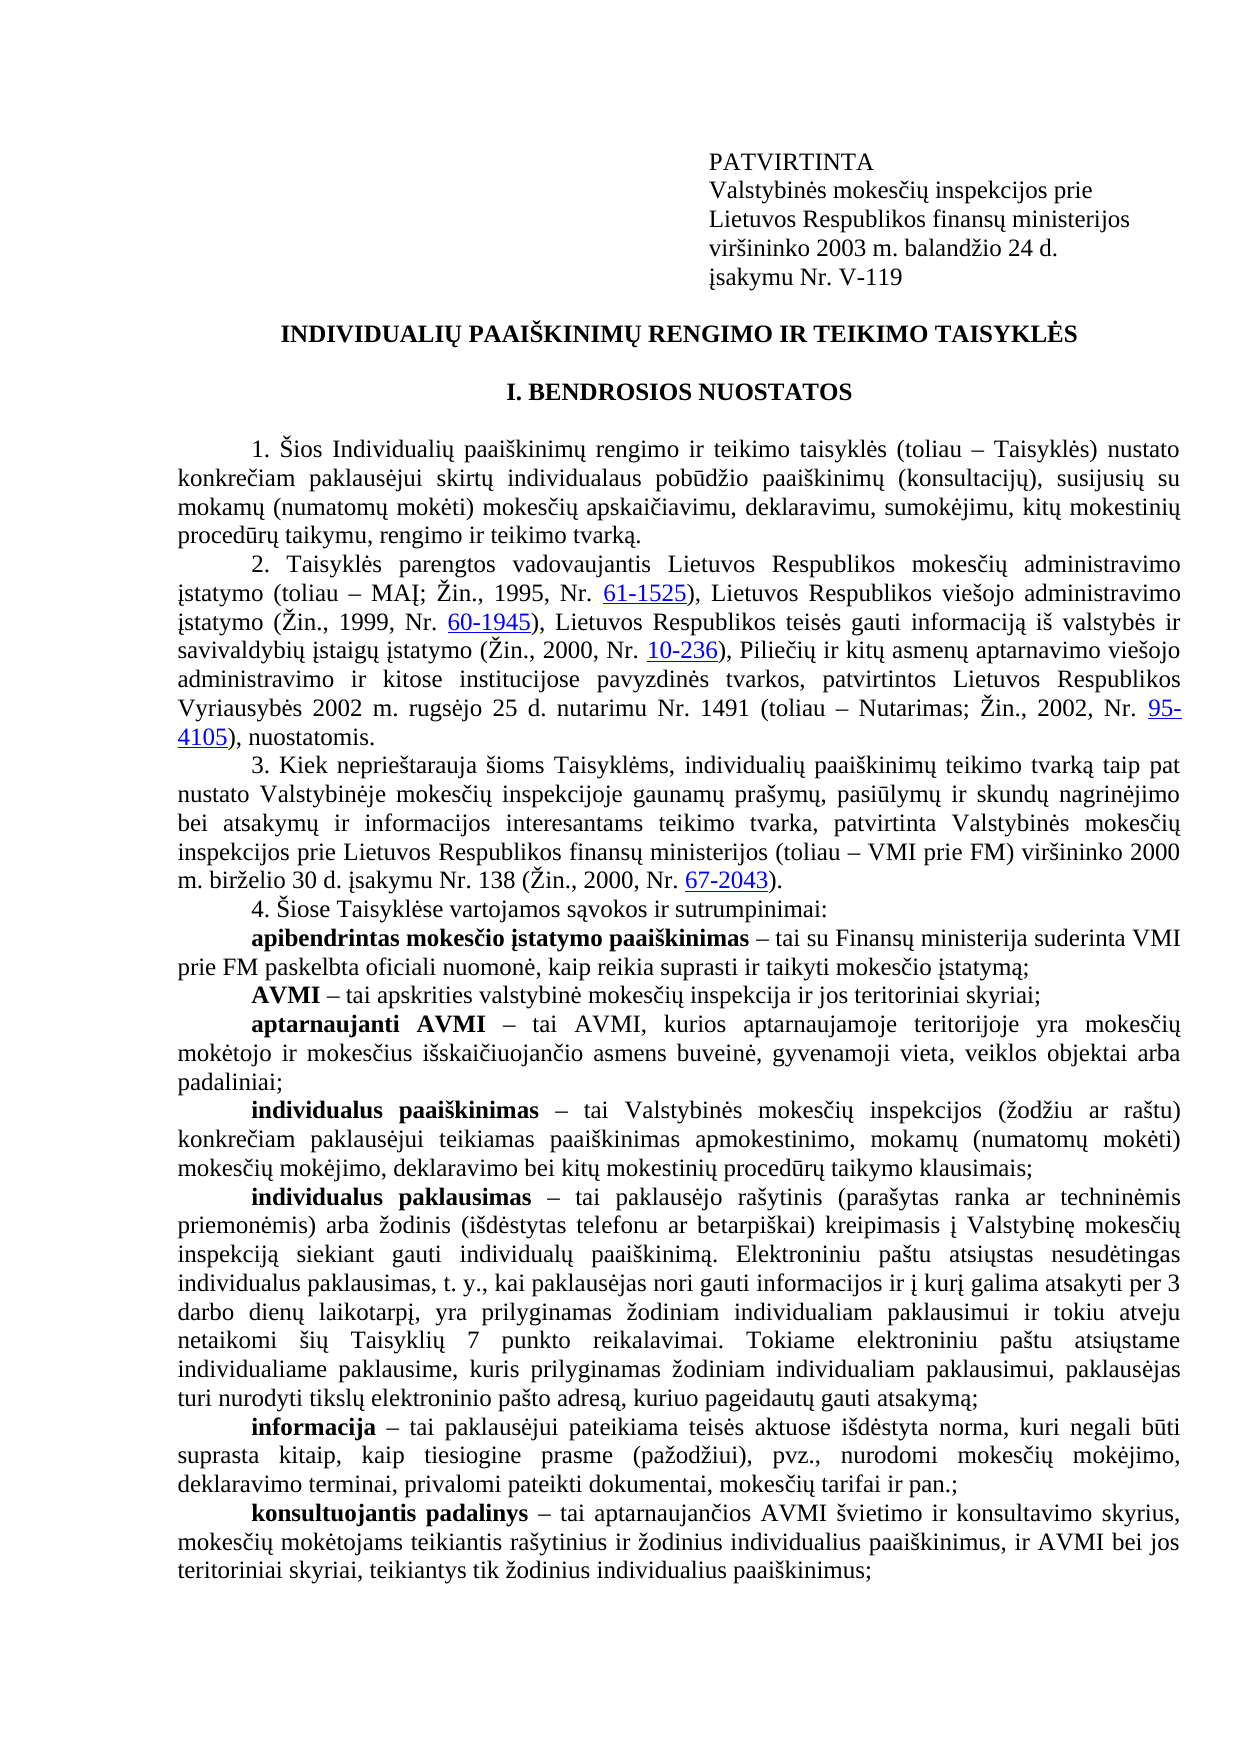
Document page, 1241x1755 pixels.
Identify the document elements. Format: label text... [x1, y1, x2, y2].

text 4. Šiose Taisyklėse vartojamos sąvokos ir sutrumpinimai: [177, 894, 1181, 923]
text I. BENDROSIOS NUOSTATOS [177, 377, 1181, 406]
text apibendrintas mokesčio įstatymo paaiškinimas – tai su Finansų ministerija suderinta VMI prie FM paskelbta oficiali nuomonė, kaip reikia suprasti ir taikyti mokesčio įstatymą; [177, 923, 1181, 981]
text aptarnaujanti AVMI – tai AVMI, kurios aptarnaujamoje teritorijoje yra mokesčių mokėtojo ir mokesčius išskaičiuojančio asmens buveinė, gyvenamoji vieta, veiklos objektai arba padaliniai; [177, 1009, 1181, 1096]
text individualus paklausimas – tai paklausėjo rašytinis (parašytas ranka ar techninėmis priemonėmis) arba žodinis (išdėstytas telefonu ar betarpiškai) kreipimasis į Valstybinę mokesčių inspekciją siekiant gauti individualų paaiškinimą. Elektroniniu paštu atsiųstas nesudėtingas individualus paklausimas, t. y., kai paklausėjas nori gauti informacijos ir į kurį galima atsakyti per 3 darbo dienų laikotarpį, yra prilyginamas žodiniam individualiam paklausimui ir tokiu atveju netaikomi šių Taisyklių 7 punkto reikalavimai. Tokiame elektroniniu paštu atsiųstame individualiame paklausime, kuris prilyginamas žodiniam individualiam paklausimui, paklausėjas turi nurodyti tikslų elektroninio pašto adresą, kuriuo pageidautų gauti atsakymą; [177, 1182, 1181, 1412]
text įsakymu Nr. V-119 [177, 262, 1181, 291]
text 2. Taisyklės parengtos vadovaujantis Lietuvos Respublikos mokesčių administravimo įstatymo (toliau – MAĮ; Žin., 1995, Nr. 61-1525), Lietuvos Respublikos viešojo administravimo įstatymo (Žin., 1999, Nr. 60-1945), Lietuvos Respublikos teisės gauti informaciją iš valstybės ir savivaldybių įstaigų įstatymo (Žin., 2000, Nr. 10-236), Piliečių ir kitų asmenų aptarnavimo viešojo administravimo ir kitose institucijose pavyzdinės tvarkos, patvirtintos Lietuvos Respublikos Vyriausybės 2002 m. rugsėjo 25 d. nutarimu Nr. 1491 (toliau – Nutarimas; Žin., 2002, Nr. 95-4105), nuostatomis. [177, 549, 1181, 751]
text konsultuojantis padalinys – tai aptarnaujančios AVMI švietimo ir konsultavimo skyrius, mokesčių mokėtojams teikiantis rašytinius ir žodinius individualius paaiškinimus, ir AVMI bei jos teritoriniai skyriai, teikiantys tik žodinius individualius paaiškinimus; [177, 1498, 1181, 1584]
text 1. Šios Individualių paaiškinimų rengimo ir teikimo taisyklės (toliau – Taisyklės) nustato konkrečiam paklausėjui skirtų individualaus pobūdžio paaiškinimų (konsultacijų), susijusių su mokamų (numatomų mokėti) mokesčių apskaičiavimu, deklaravimu, sumokėjimu, kitų mokestinių procedūrų taikymu, rengimo ir teikimo tvarką. [177, 434, 1181, 549]
text viršininko 2003 m. balandžio 24 d. [177, 233, 1181, 262]
text Lietuvos Respublikos finansų ministerijos [177, 204, 1181, 233]
text AVMI – tai apskrities valstybinė mokesčių inspekcija ir jos teritoriniai skyriai; [177, 981, 1181, 1009]
text PATVIRTINTA [177, 147, 1181, 176]
text Valstybinės mokesčių inspekcijos prie [177, 176, 1181, 204]
text INDIVIDUALIŲ PAAIŠKINIMŲ RENGIMO IR TEIKIMO TAISYKLĖS [177, 319, 1181, 348]
text 3. Kiek neprieštarauja šioms Taisyklėms, individualių paaiškinimų teikimo tvarką taip pat nustato Valstybinėje mokesčių inspekcijoje gaunamų prašymų, pasiūlymų ir skundų nagrinėjimo bei atsakymų ir informacijos interesantams teikimo tvarka, patvirtinta Valstybinės mokesčių inspekcijos prie Lietuvos Respublikos finansų ministerijos (toliau – VMI prie FM) viršininko 2000 m. birželio 30 d. įsakymu Nr. 138 (Žin., 2000, Nr. 67-2043). [177, 751, 1181, 894]
text informacija – tai paklausėjui pateikiama teisės aktuose išdėstyta norma, kuri negali būti suprasta kitaip, kaip tiesiogine prasme (pažodžiui), pvz., nurodomi mokesčių mokėjimo, deklaravimo terminai, privalomi pateikti dokumentai, mokesčių tarifai ir pan.; [177, 1412, 1181, 1498]
text individualus paaiškinimas – tai Valstybinės mokesčių inspekcijos (žodžiu ar raštu) konkrečiam paklausėjui teikiamas paaiškinimas apmokestinimo, mokamų (numatomų mokėti) mokesčių mokėjimo, deklaravimo bei kitų mokestinių procedūrų taikymo klausimais; [177, 1096, 1181, 1182]
